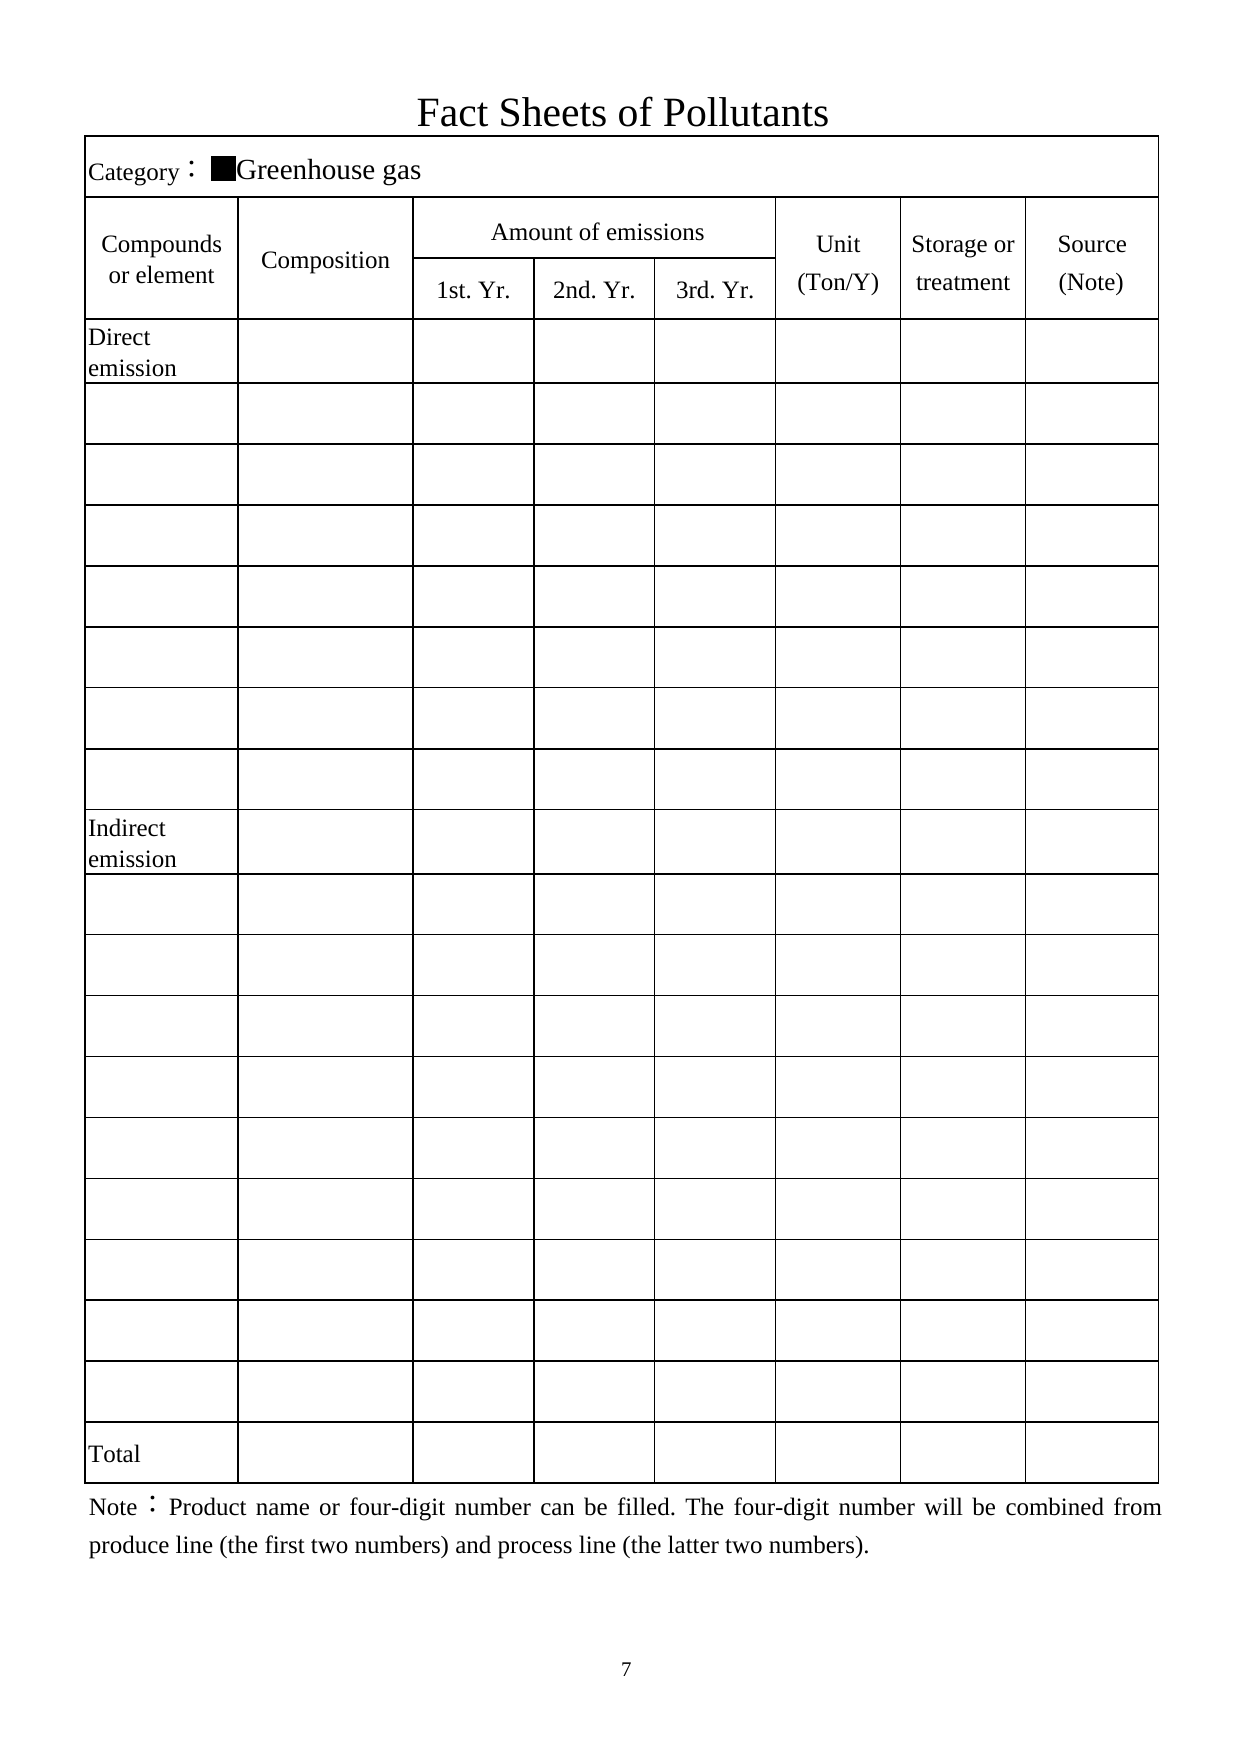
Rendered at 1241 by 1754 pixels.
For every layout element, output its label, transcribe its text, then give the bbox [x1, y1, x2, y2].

table_cell 1st. Yr. [414, 259, 533, 318]
table_cell [414, 996, 533, 1056]
table_cell 3rd. Yr. [655, 259, 775, 318]
table_cell [239, 506, 412, 565]
table_cell [239, 750, 412, 809]
table_cell [776, 1179, 900, 1238]
table_cell Unit (Ton/Y) [776, 198, 900, 318]
table_cell [655, 1240, 775, 1299]
table_cell [86, 445, 237, 504]
table_cell [901, 506, 1025, 565]
table_cell [1026, 1423, 1158, 1482]
table_cell [776, 567, 900, 626]
table_cell [655, 688, 775, 748]
table_cell [1026, 1301, 1158, 1360]
table_cell [535, 688, 654, 748]
table_cell [535, 1118, 654, 1177]
table_cell [239, 1362, 412, 1421]
table_cell [776, 1057, 900, 1117]
table_cell [655, 384, 775, 443]
table_cell [901, 1240, 1025, 1299]
table_cell [239, 1240, 412, 1299]
table_cell [776, 1118, 900, 1177]
table_cell [535, 935, 654, 995]
table_cell [535, 320, 654, 382]
table_cell [776, 320, 900, 382]
table_cell [655, 567, 775, 626]
table_cell [86, 628, 237, 687]
table_cell [901, 875, 1025, 934]
table_cell [535, 567, 654, 626]
table_cell [655, 996, 775, 1056]
table_cell [901, 445, 1025, 504]
table_cell [414, 384, 533, 443]
table_cell [535, 1179, 654, 1238]
table_cell [655, 750, 775, 809]
table_cell [655, 1362, 775, 1421]
table_cell [414, 1179, 533, 1238]
table_cell [655, 1179, 775, 1238]
table_cell [86, 935, 237, 995]
table_cell Compounds or element [86, 198, 237, 318]
table_cell Source (Note) [1026, 198, 1158, 318]
table_cell [86, 1362, 237, 1421]
table_cell [655, 875, 775, 934]
table_cell [901, 1057, 1025, 1117]
table_cell [655, 1118, 775, 1177]
table_cell [535, 810, 654, 873]
table_cell [776, 810, 900, 873]
table_cell [776, 506, 900, 565]
table_cell [535, 384, 654, 443]
table_cell [535, 628, 654, 687]
table_cell [901, 567, 1025, 626]
table_cell Indirect emission [86, 810, 237, 873]
table_cell [535, 1240, 654, 1299]
table_cell [655, 628, 775, 687]
table_cell [535, 1423, 654, 1482]
table_cell [1026, 384, 1158, 443]
table_cell [86, 1118, 237, 1177]
table_cell [239, 1057, 412, 1117]
table_cell [776, 1301, 900, 1360]
table_cell [239, 996, 412, 1056]
table_cell [414, 1301, 533, 1360]
table_cell [535, 1301, 654, 1360]
table_cell [414, 1057, 533, 1117]
table_cell Composition [239, 198, 412, 318]
table_cell [776, 875, 900, 934]
table_cell [239, 935, 412, 995]
table_cell [535, 750, 654, 809]
table_cell [414, 506, 533, 565]
table_cell [1026, 320, 1158, 382]
table_cell [776, 628, 900, 687]
table_cell [655, 810, 775, 873]
table_cell [239, 688, 412, 748]
table_header Category： █Greenhouse gas [86, 137, 1158, 196]
table_cell [535, 506, 654, 565]
table_cell [1026, 810, 1158, 873]
table_cell [655, 445, 775, 504]
table_cell [901, 320, 1025, 382]
table_cell [1026, 1118, 1158, 1177]
table_cell [414, 810, 533, 873]
table_cell [901, 688, 1025, 748]
table_cell [1026, 567, 1158, 626]
table_cell [776, 935, 900, 995]
table_cell [776, 1423, 900, 1482]
table_cell [655, 1057, 775, 1117]
table_cell [901, 1301, 1025, 1360]
table_cell [901, 996, 1025, 1056]
table_cell [776, 688, 900, 748]
table_cell [776, 1240, 900, 1299]
table_cell [776, 750, 900, 809]
table_cell [414, 1118, 533, 1177]
table_cell [86, 1179, 237, 1238]
table_cell [535, 445, 654, 504]
table_cell [414, 1362, 533, 1421]
table_cell [1026, 875, 1158, 934]
table_cell [239, 875, 412, 934]
table_cell [901, 628, 1025, 687]
table_cell [414, 1240, 533, 1299]
table_cell [535, 1057, 654, 1117]
table_cell [239, 810, 412, 873]
table_cell [414, 935, 533, 995]
table_cell [901, 750, 1025, 809]
table_cell [239, 1118, 412, 1177]
table_cell Direct emission [86, 320, 237, 382]
table_cell [239, 567, 412, 626]
table_cell [414, 320, 533, 382]
table_cell [86, 1057, 237, 1117]
table_cell [1026, 1240, 1158, 1299]
table_cell [776, 445, 900, 504]
table_cell [86, 750, 237, 809]
table_cell [1026, 1179, 1158, 1238]
table_cell [1026, 628, 1158, 687]
table_cell [239, 628, 412, 687]
table_cell [535, 1362, 654, 1421]
table_cell [901, 1362, 1025, 1421]
table_cell [1026, 996, 1158, 1056]
table_cell [535, 996, 654, 1056]
table_cell [414, 750, 533, 809]
table_cell [901, 1118, 1025, 1177]
table_cell [414, 628, 533, 687]
table_cell [901, 384, 1025, 443]
table_cell [655, 935, 775, 995]
table_cell [414, 567, 533, 626]
table_cell [901, 1179, 1025, 1238]
table_cell Storage or treatment [901, 198, 1025, 318]
table_cell [86, 996, 237, 1056]
text Fact Sheets of Pollutants [89, 87, 1163, 135]
table_cell [901, 935, 1025, 995]
table_cell 2nd. Yr. [535, 259, 654, 318]
table_cell [1026, 445, 1158, 504]
table_cell [414, 1423, 533, 1482]
table_cell [776, 384, 900, 443]
table_cell [655, 1301, 775, 1360]
table_cell [239, 1179, 412, 1238]
table_cell [901, 1423, 1025, 1482]
table_cell [414, 688, 533, 748]
table_cell [1026, 1057, 1158, 1117]
table_cell [239, 445, 412, 504]
table_cell [776, 1362, 900, 1421]
table_cell [535, 875, 654, 934]
table_cell [86, 1240, 237, 1299]
table_cell [776, 996, 900, 1056]
table_cell [239, 1423, 412, 1482]
table_cell [86, 1301, 237, 1360]
table_cell [239, 320, 412, 382]
table_cell [414, 445, 533, 504]
table_cell [414, 875, 533, 934]
table_cell [86, 688, 237, 748]
table_cell [239, 384, 412, 443]
table_cell [239, 1301, 412, 1360]
table_cell [655, 1423, 775, 1482]
table_cell [86, 384, 237, 443]
table_cell [655, 506, 775, 565]
table_cell [1026, 506, 1158, 565]
table_cell [1026, 750, 1158, 809]
table_cell [1026, 688, 1158, 748]
table_cell [86, 875, 237, 934]
table_cell [1026, 1362, 1158, 1421]
table_cell Total [86, 1423, 237, 1482]
table_cell [655, 320, 775, 382]
table_cell [901, 810, 1025, 873]
text Note：Product name or four-digit number can be filled. The four-digit number will be combined from produce line (the first two numbers) and process line (the latter two numbers). [89, 1484, 1163, 1559]
table_cell [1026, 935, 1158, 995]
table_cell Amount of emissions [414, 198, 775, 257]
table_cell [86, 567, 237, 626]
table_cell [86, 506, 237, 565]
